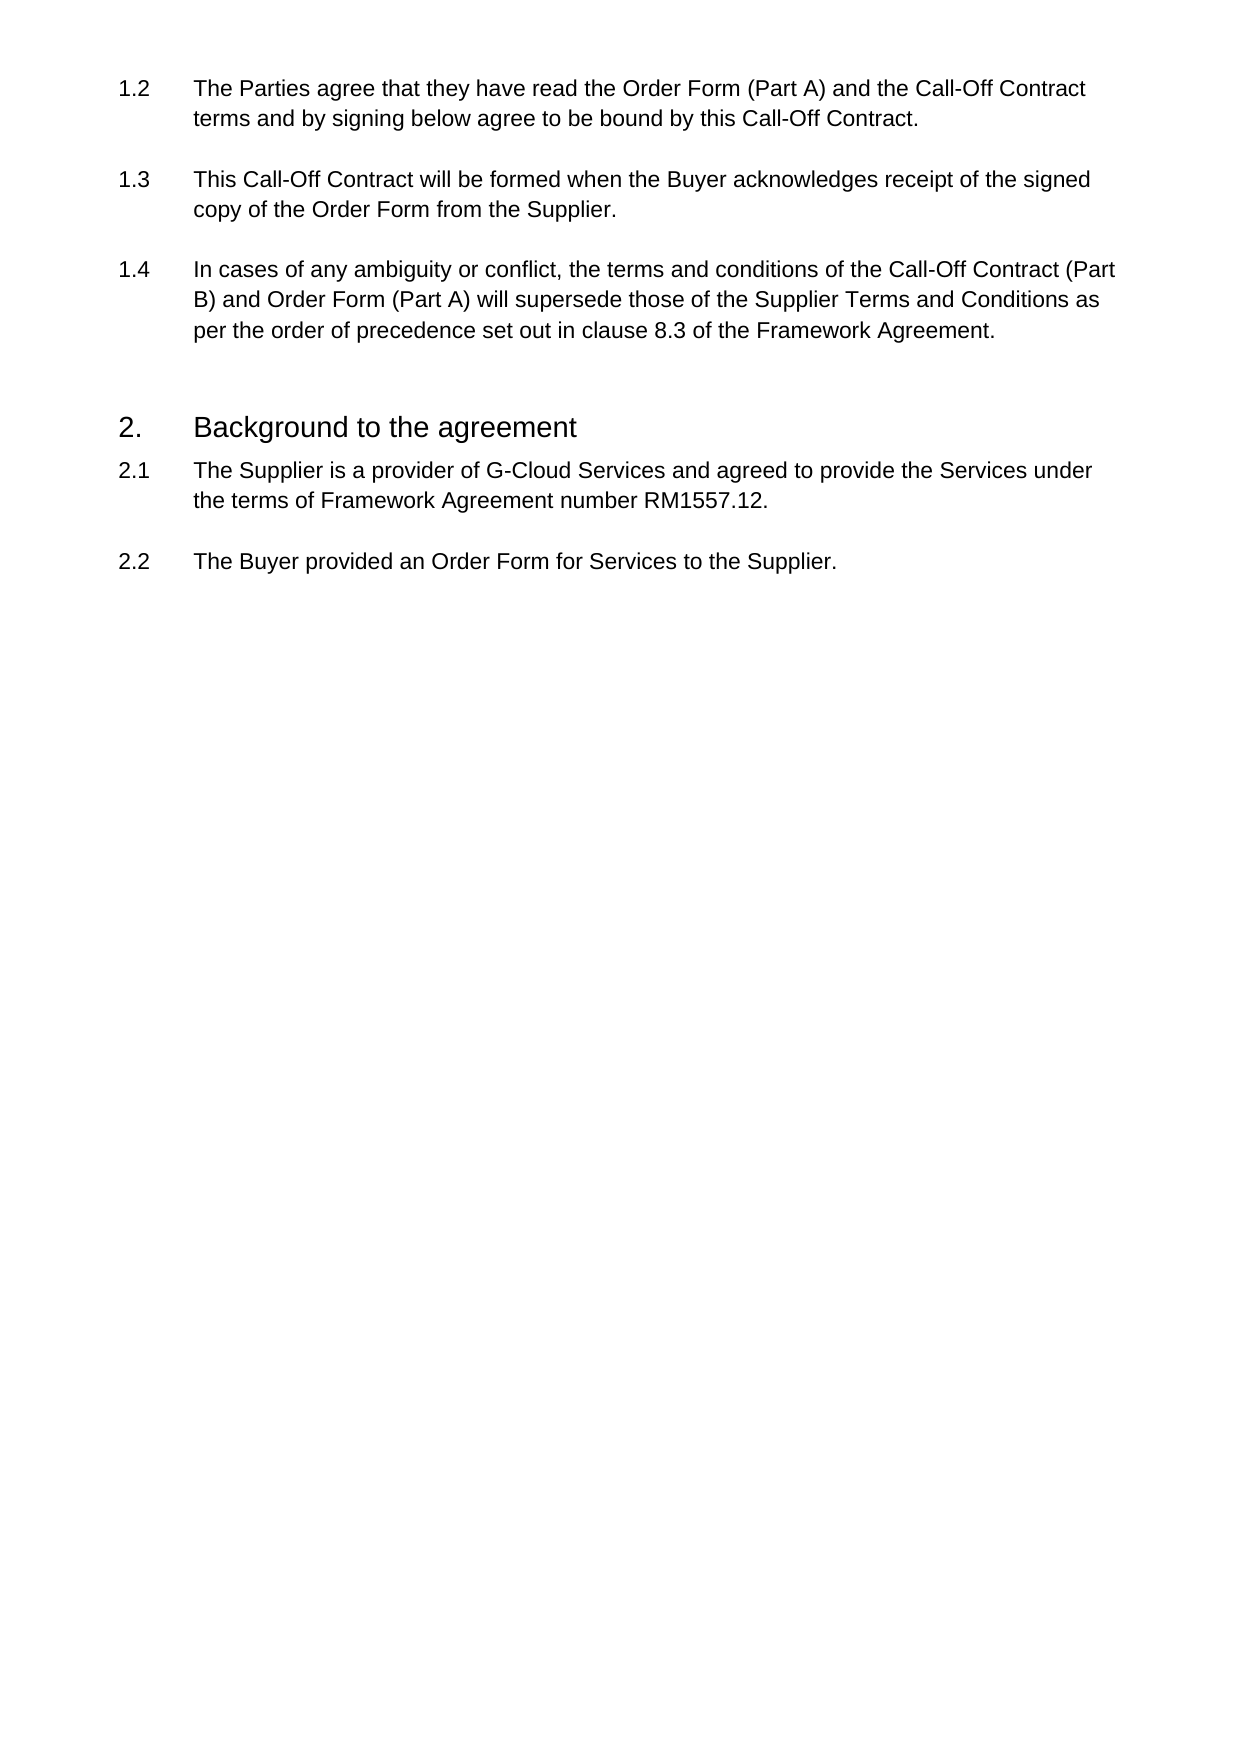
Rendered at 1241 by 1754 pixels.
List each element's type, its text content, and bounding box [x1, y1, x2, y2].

text 1.4 In cases of any ambiguity or conflict, the terms and conditions of the Call-Off Contract (Part B) and Order Form (Part A) will supersede those of the Supplier Terms and Conditions as per the order of precedence set out in clause 8.3 of the Framework Agreement. [118, 256, 1122, 343]
text 2.2 The Buyer provided an Order Form for Services to the Supplier. [118, 548, 1122, 574]
subtitle 2. Background to the agreement [118, 410, 1122, 444]
text 1.2 The Parties agree that they have read the Order Form (Part A) and the Call-Off Contract terms and by signing below agree to be bound by this Call-Off Contract. [118, 75, 1122, 132]
text 2.1 The Supplier is a provider of G-Cloud Services and agreed to provide the Services under the terms of Framework Agreement number RM1557.12. [118, 457, 1122, 514]
text 1.3 This Call-Off Contract will be formed when the Buyer acknowledges receipt of the signed copy of the Order Form from the Supplier. [118, 166, 1122, 222]
